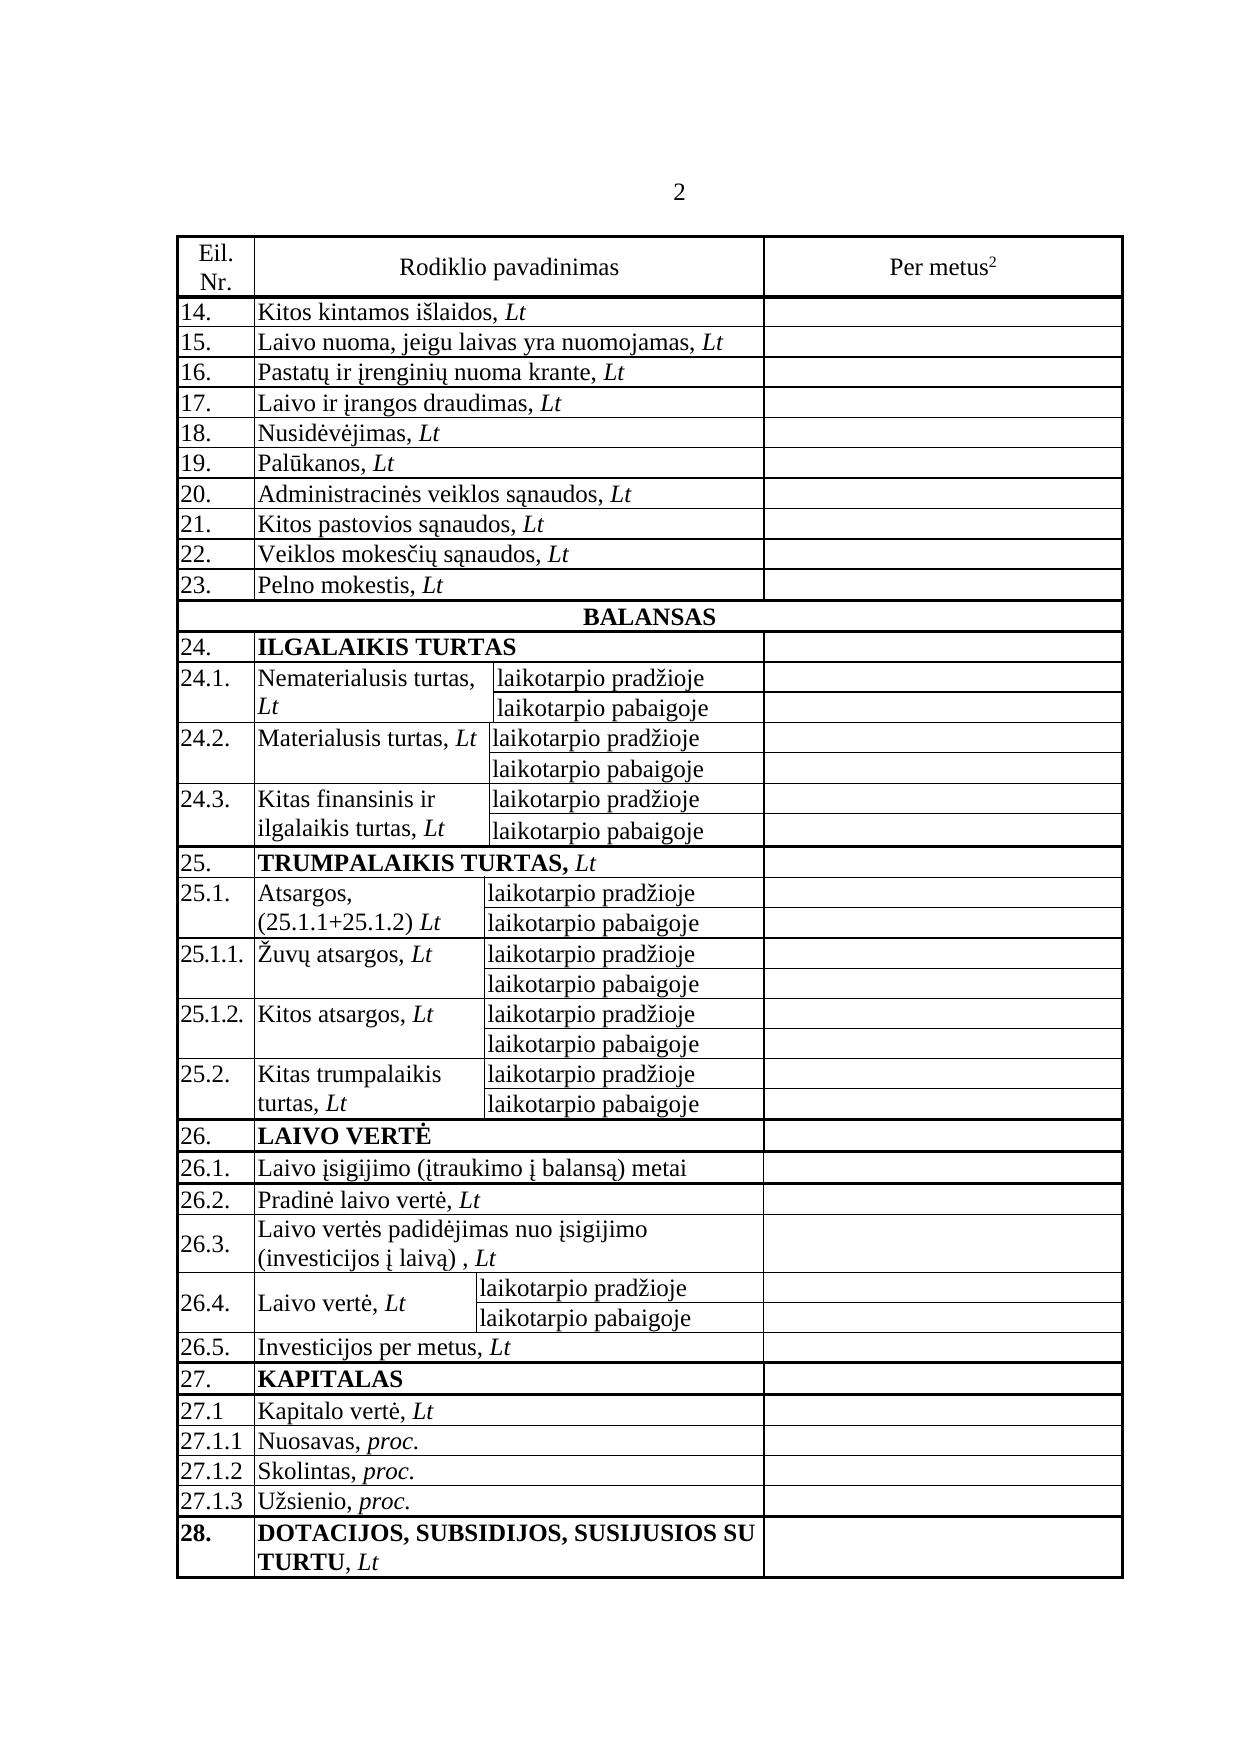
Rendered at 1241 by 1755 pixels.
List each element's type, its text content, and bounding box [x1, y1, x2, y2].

table_cell 24.1. [179, 663, 254, 722]
table_cell laikotarpio pradžioje [485, 999, 763, 1028]
table_cell [765, 633, 956, 661]
table_cell Pelno mokestis, Lt [255, 570, 763, 598]
table_cell [764, 1303, 1121, 1332]
table_cell laikotarpio pradžioje [485, 939, 763, 967]
table_cell 25.1. [179, 878, 254, 937]
table_cell [765, 479, 1121, 507]
table_cell 19. [179, 448, 254, 477]
table_header Rodiklio pavadinimas [255, 238, 763, 295]
table_cell 26.1. [179, 1153, 254, 1182]
table_cell [764, 1333, 1121, 1361]
table_cell [765, 1364, 1121, 1393]
table_cell 16. [179, 358, 254, 386]
table_cell LAIVO VERTĖ [255, 1121, 763, 1150]
table_cell [765, 1426, 1121, 1454]
table_cell laikotarpio pradžioje [494, 663, 763, 691]
table_cell laikotarpio pabaigoje [494, 693, 763, 722]
table_cell Atsargos, (25.1.1+25.1.2) Lt [255, 878, 484, 937]
table_cell [765, 693, 1121, 722]
table_cell 21. [179, 509, 254, 538]
table_cell Kitos kintamos išlaidos, Lt [255, 299, 763, 326]
table_cell [765, 358, 1121, 386]
table_cell 22. [179, 540, 254, 568]
table_cell Nematerialusis turtas, Lt [255, 663, 493, 722]
table_cell Užsienio, proc. [255, 1486, 763, 1515]
table_cell [765, 969, 1121, 998]
table_cell 27.1.1 [179, 1426, 254, 1454]
table_cell Administracinės veiklos sąnaudos, Lt [255, 479, 763, 507]
table_cell Kitas trumpalaikis turtas, Lt [255, 1059, 484, 1118]
table_cell BALANSAS [179, 602, 1121, 630]
table_cell 24.3. [179, 784, 254, 844]
table_cell 27.1 [179, 1396, 254, 1425]
table_cell [765, 908, 1121, 937]
table_cell laikotarpio pabaigoje [477, 1303, 763, 1332]
table_cell laikotarpio pradžioje [485, 1059, 763, 1088]
table_cell [765, 753, 1121, 782]
table_cell Laivo nuoma, jeigu laivas yra nuomojamas, Lt [255, 327, 763, 356]
table_cell 28. [179, 1518, 254, 1576]
table_cell Palūkanos, Lt [255, 448, 763, 477]
table_cell Veiklos mokesčių sąnaudos, Lt [255, 540, 763, 568]
table_cell [765, 1089, 1121, 1118]
table_cell [764, 1273, 1121, 1302]
table_cell Kitos pastovios sąnaudos, Lt [255, 509, 763, 538]
table_cell [765, 418, 1121, 447]
table_cell Kitas finansinis ir ilgalaikis turtas, Lt [255, 784, 489, 844]
table_cell [765, 1486, 1121, 1515]
table_cell 26.5. [179, 1333, 254, 1361]
table_cell [764, 1215, 1121, 1272]
table_header Per metus2 [765, 238, 1121, 295]
table_cell Skolintas, proc. [255, 1456, 763, 1485]
table_cell 15. [179, 327, 254, 356]
table_cell [765, 1518, 1121, 1576]
table_cell 14. [179, 299, 254, 326]
table_cell Pradinė laivo vertė, Lt [255, 1185, 763, 1213]
table_cell 24.2. [179, 723, 254, 782]
table_cell [765, 388, 1121, 417]
table_cell Žuvų atsargos, Lt [255, 939, 484, 998]
table_cell 24. [179, 633, 254, 661]
table_cell 18. [179, 418, 254, 447]
table_cell 26.4. [179, 1273, 254, 1332]
table_cell [765, 1029, 1121, 1058]
table_cell Laivo ir įrangos draudimas, Lt [255, 388, 763, 417]
table_cell laikotarpio pabaigoje [485, 1029, 763, 1058]
table_cell [765, 509, 1121, 538]
table_cell [764, 1185, 1121, 1213]
table_cell laikotarpio pradžioje [477, 1273, 763, 1302]
table_cell [765, 1396, 1121, 1425]
table_cell 17. [179, 388, 254, 417]
table_cell [765, 327, 1121, 356]
table_cell 23. [179, 570, 254, 598]
table_header Eil. Nr. [179, 238, 254, 295]
table_cell 27.1.3 [179, 1486, 254, 1515]
table_cell ILGALAIKIS TURTAS [255, 633, 763, 661]
table_cell [765, 1121, 1121, 1150]
table_cell TRUMPALAIKIS TURTAS, Lt [255, 848, 763, 876]
table_cell laikotarpio pabaigoje [490, 814, 763, 844]
table_cell 27.1.2 [179, 1456, 254, 1485]
table_cell DOTACIJOS, SUBSIDIJOS, SUSIJUSIOS SU TURTU, Lt [255, 1518, 763, 1576]
table_cell [765, 939, 1121, 967]
table_cell 26.2. [179, 1185, 254, 1213]
table_cell Kapitalo vertė, Lt [255, 1396, 763, 1425]
table_cell laikotarpio pabaigoje [485, 969, 763, 998]
table_cell [765, 1059, 1121, 1088]
table_cell [765, 723, 1121, 752]
table_cell laikotarpio pradžioje [490, 784, 763, 813]
table_cell 27. [179, 1364, 254, 1393]
table_cell [765, 540, 1121, 568]
table_cell Investicijos per metus, Lt [255, 1333, 763, 1361]
table_cell 25. [179, 848, 254, 876]
table_cell 25.1.2. [179, 999, 254, 1058]
table_cell [765, 1456, 1121, 1485]
table_cell [765, 999, 1121, 1028]
table_cell [765, 448, 1121, 477]
table_cell 20. [179, 479, 254, 507]
table_cell [765, 848, 1121, 876]
table_cell laikotarpio pabaigoje [485, 1089, 763, 1118]
table_cell Nuosavas, proc. [255, 1426, 763, 1454]
table_cell Pastatų ir įrenginių nuoma krante, Lt [255, 358, 763, 386]
table_cell Materialusis turtas, Lt [255, 723, 489, 782]
table_cell 26.3. [179, 1215, 254, 1272]
table_cell Laivo įsigijimo (įtraukimo į balansą) metai [255, 1153, 763, 1182]
table_cell 26. [179, 1121, 254, 1150]
table_cell laikotarpio pabaigoje [490, 753, 763, 782]
table_cell KAPITALAS [255, 1364, 763, 1393]
table_cell [765, 878, 1121, 907]
table_cell Kitos atsargos, Lt [255, 999, 484, 1058]
table_cell [765, 663, 1121, 691]
table_cell [764, 1153, 1121, 1182]
table_cell laikotarpio pabaigoje [485, 908, 763, 937]
table_cell laikotarpio pradžioje [490, 723, 763, 752]
table_cell Laivo vertės padidėjimas nuo įsigijimo (investicijos į laivą) , Lt [255, 1215, 763, 1272]
table_cell 25.1.1. [179, 939, 254, 998]
table_cell [765, 570, 1121, 598]
table_cell laikotarpio pradžioje [485, 878, 763, 907]
table_cell Laivo vertė, Lt [255, 1273, 476, 1332]
table_cell [765, 299, 1121, 326]
table_cell 25.2. [179, 1059, 254, 1118]
table_cell [765, 784, 1121, 813]
table_cell [956, 633, 1121, 661]
table_cell [765, 814, 1121, 844]
table_cell Nusidėvėjimas, Lt [255, 418, 763, 447]
